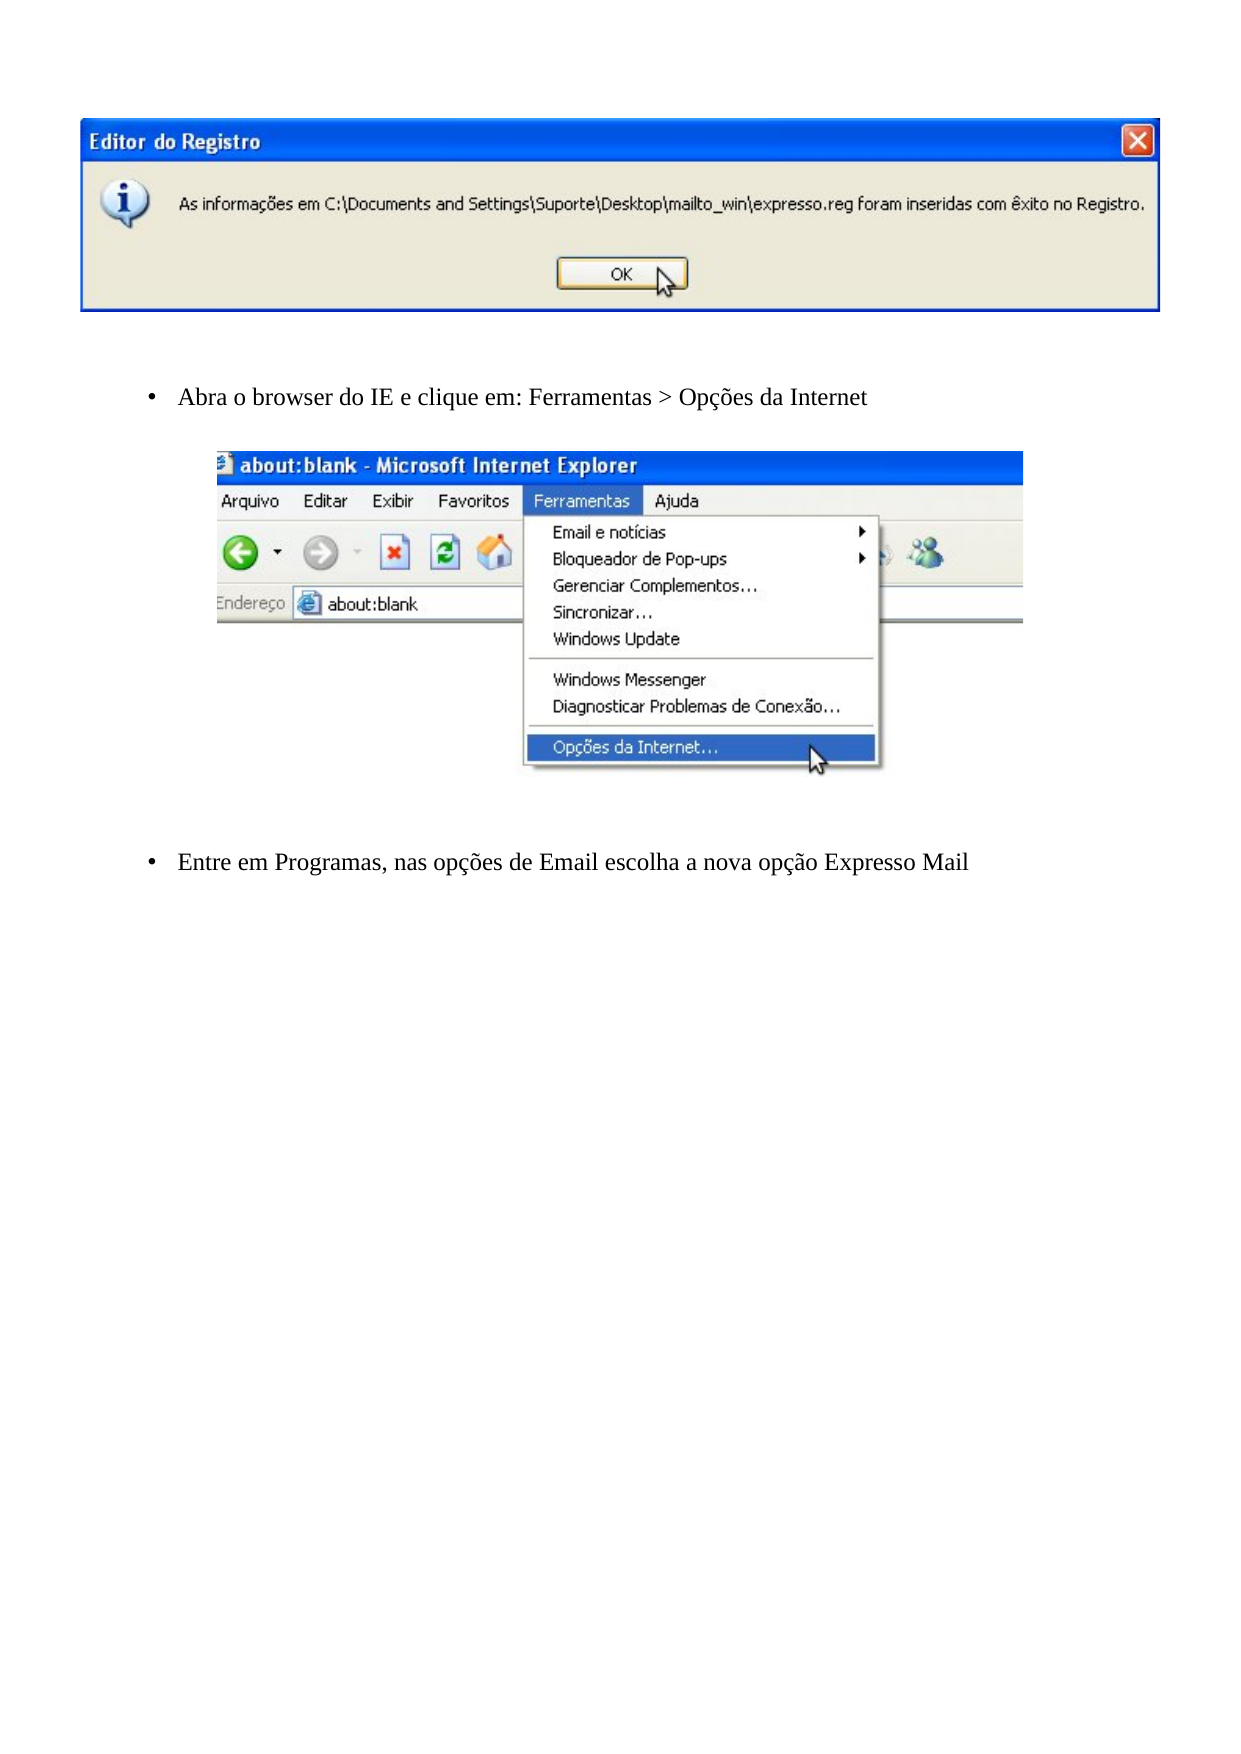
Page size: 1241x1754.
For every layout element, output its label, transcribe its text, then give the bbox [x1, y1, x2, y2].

picture [80, 118, 1161, 312]
list Abra o browser do IE e clique em: Ferramentas > Opções da Internet [148, 382, 1122, 439]
list Entre em Programas, nas opções de Email escolha a nova opção Expresso Mail [148, 847, 1122, 904]
picture [217, 451, 1024, 777]
